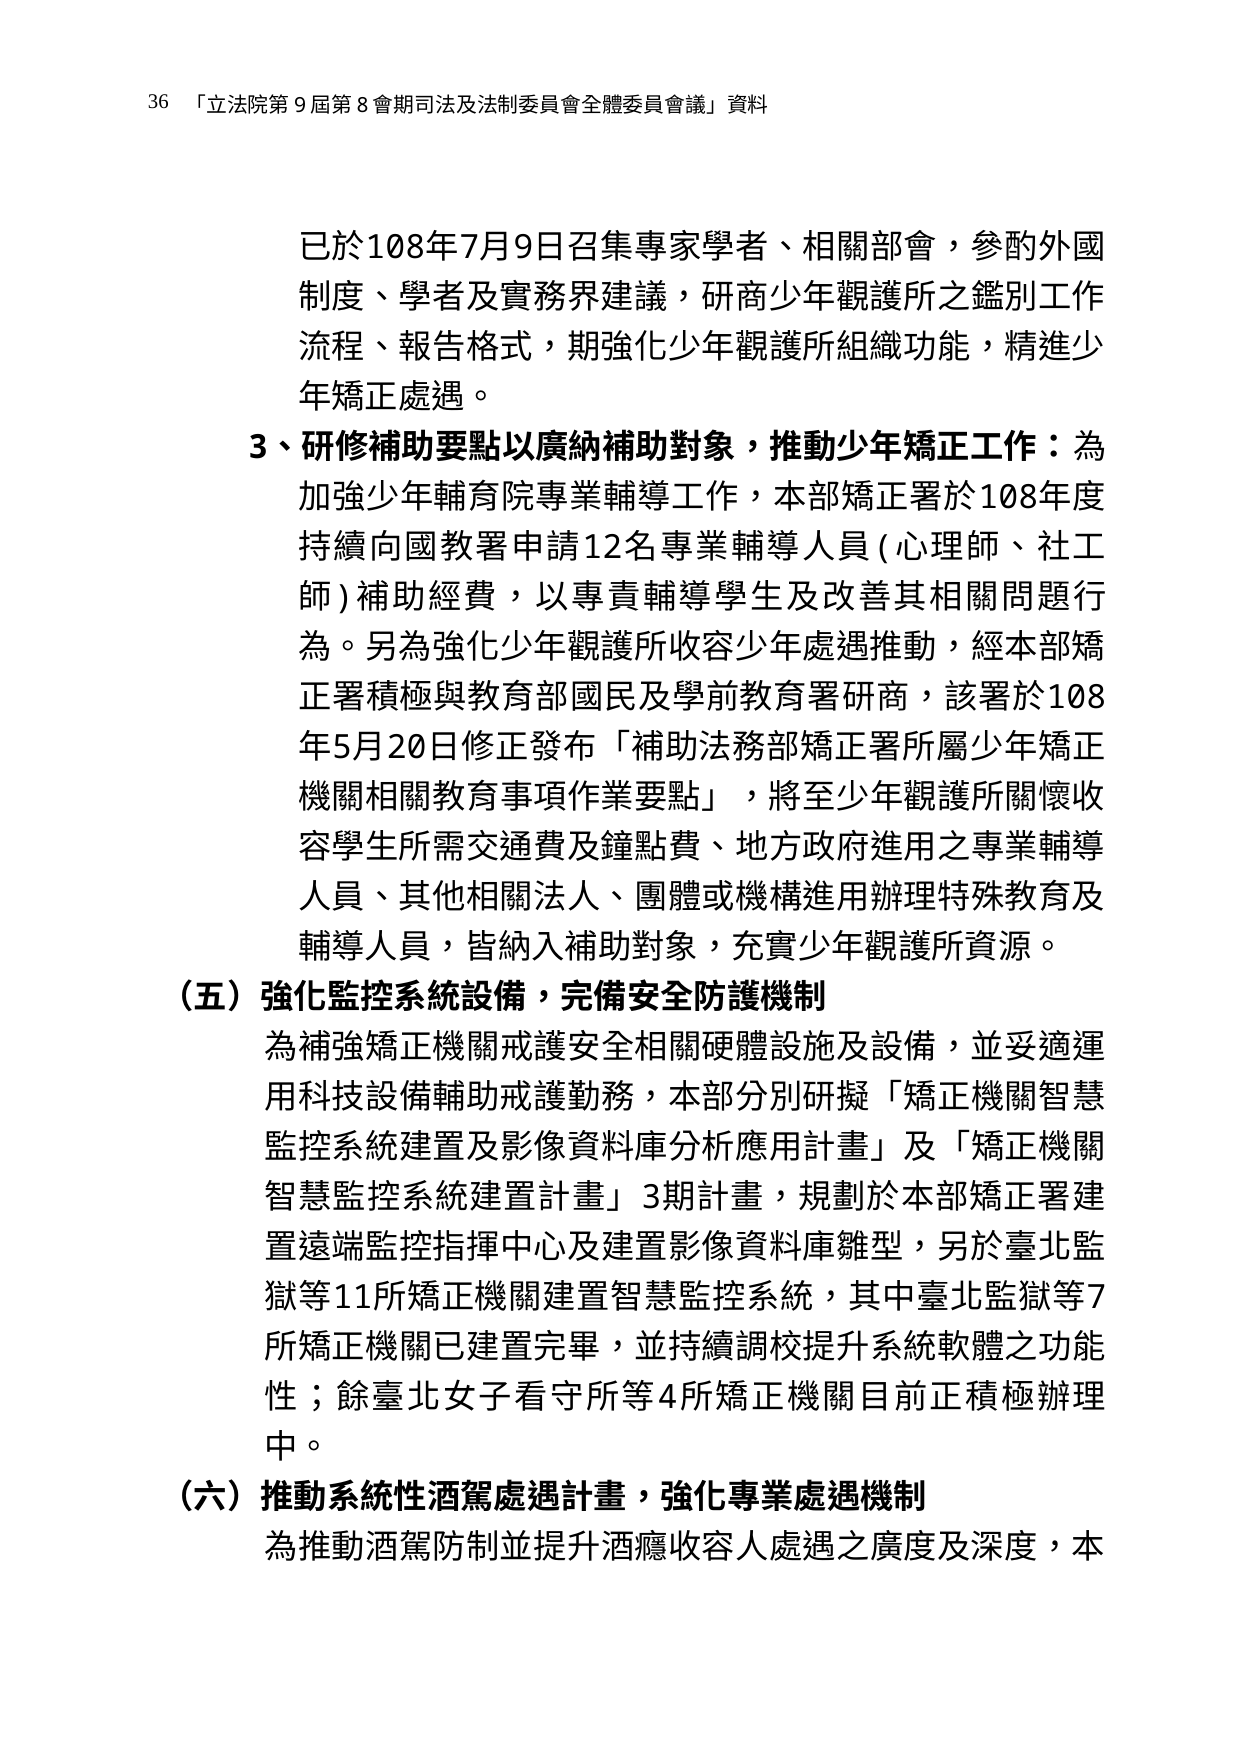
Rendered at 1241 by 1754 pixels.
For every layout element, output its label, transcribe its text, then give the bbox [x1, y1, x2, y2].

text 3、研修補助要點以廣納補助對象，推動少年矯正工作：為加強少年輔育院專業輔導工作，本部矯正署於108年度持續向國教署申請12名專業輔導人員(心理師、社工師)補助經費，以專責輔導學生及改善其相關問題行為。另為強化少年觀護所收容少年處遇推動，經本部矯正署積極與教育部國民及學前教育署研商，該署於108年5月20日修正發布「補助法務部矯正署所屬少年矯正機關相關教育事項作業要點」，將至少年觀護所關懷收容學生所需交通費及鐘點費、地方政府進用之專業輔導人員、其他相關法人、團體或機構進用辦理特殊教育及輔導人員，皆納入補助對象，充實少年觀護所資源。 [248, 419, 1106, 969]
text 為推動酒駕防制並提升酒癮收容人處遇之廣度及深度，本 [264, 1519, 1106, 1569]
text 為補強矯正機關戒護安全相關硬體設施及設備，並妥適運用科技設備輔助戒護勤務，本部分別研擬「矯正機關智慧監控系統建置及影像資料庫分析應用計畫」及「矯正機關智慧監控系統建置計畫」3期計畫，規劃於本部矯正署建置遠端監控指揮中心及建置影像資料庫雛型，另於臺北監獄等11所矯正機關建置智慧監控系統，其中臺北監獄等7所矯正機關已建置完畢，並持續調校提升系統軟體之功能性；餘臺北女子看守所等4所矯正機關目前正積極辦理中。 [264, 1019, 1106, 1469]
text （六）推動系統性酒駕處遇計畫，強化專業處遇機制 [160, 1469, 1106, 1519]
text 已於108年7月9日召集專家學者、相關部會，參酌外國制度、學者及實務界建議，研商少年觀護所之鑑別工作流程、報告格式，期強化少年觀護所組織功能，精進少年矯正處遇。 [248, 219, 1106, 419]
text （五）強化監控系統設備，完備安全防護機制 [160, 969, 1106, 1019]
